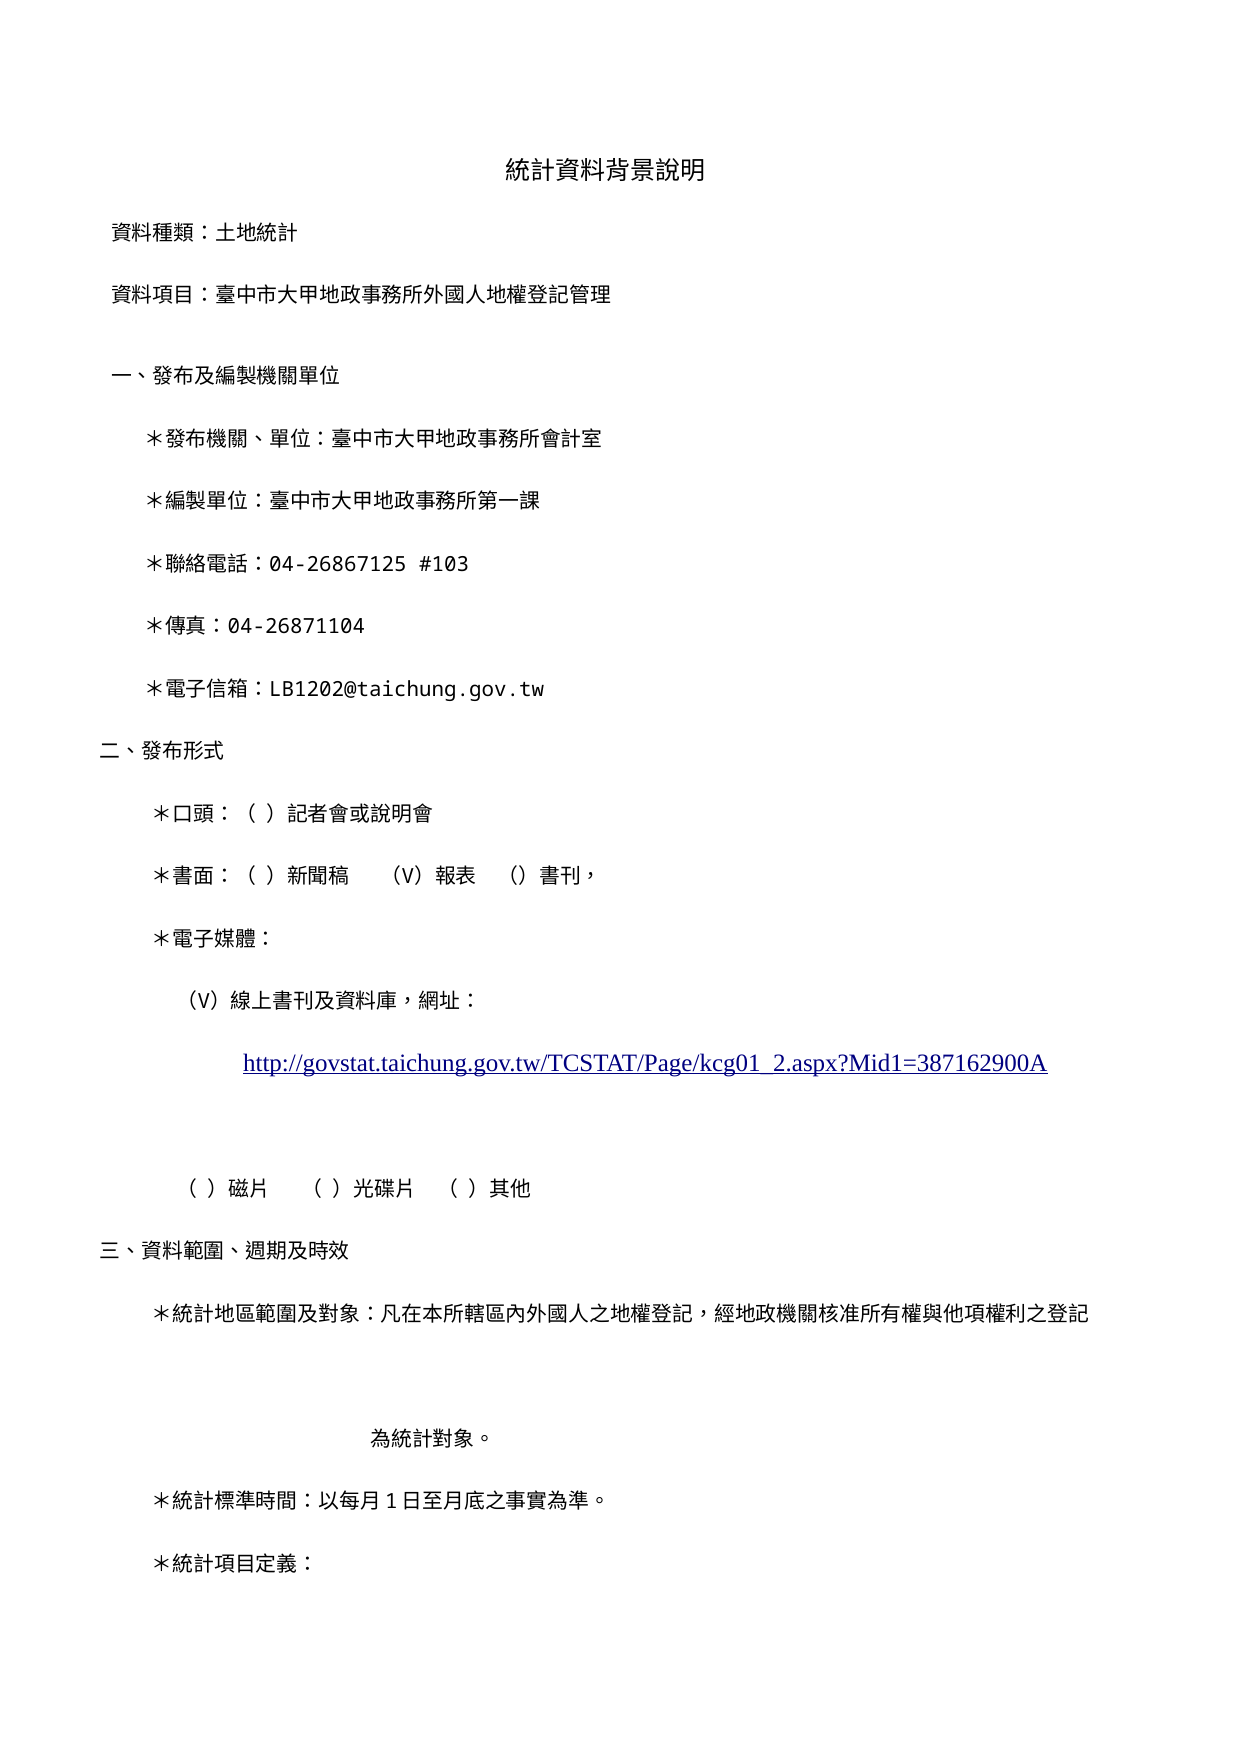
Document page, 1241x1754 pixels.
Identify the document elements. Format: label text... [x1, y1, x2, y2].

table_cell 三、資料範圍、週期及時效 [100, 1208, 1111, 1271]
table_cell ＊發布機關、單位：臺中市大甲地政事務所會計室 ＊編製單位：臺中市大甲地政事務所第一課 ＊聯絡電話：04-26867125 #103 ＊傳真：04-26871104 ＊電子信箱：LB1202@taichung.gov.tw [100, 396, 1067, 708]
table_cell 資料項目：臺中市大甲地政事務所外國人地權登記管理 [100, 252, 1111, 314]
table_cell 資料種類：土地統計 [100, 190, 1111, 252]
table_header 統計資料背景說明 [100, 127, 1111, 189]
table_cell ＊統計地區範圍及對象：凡在本所轄區內外國人之地權登記，經地政機關核准所有權與他項權利之登記均 為統計對象。 ＊統計標準時間：以每月1日至月底之事實為準。 ＊統計項目定義： [151, 1271, 1111, 1583]
table_cell [100, 1271, 151, 1583]
table_cell [1067, 396, 1111, 708]
table_cell 二、發布形式 [100, 708, 1111, 771]
table_cell 一、發布及編製機關單位 [100, 315, 1111, 396]
table_cell ＊口頭：（ ）記者會或說明會 ＊書面：（ ）新聞稿 （V）報表 （）書刊， ＊電子媒體： （V）線上書刊及資料庫，網址： http://govstat.taichung.gov.tw/TCSTAT/Page/kcg01_2.aspx?Mid1=387162900A （ ）磁片 （ ）光碟片 （ ）其他 [151, 771, 1111, 1208]
table_cell [100, 771, 151, 1208]
